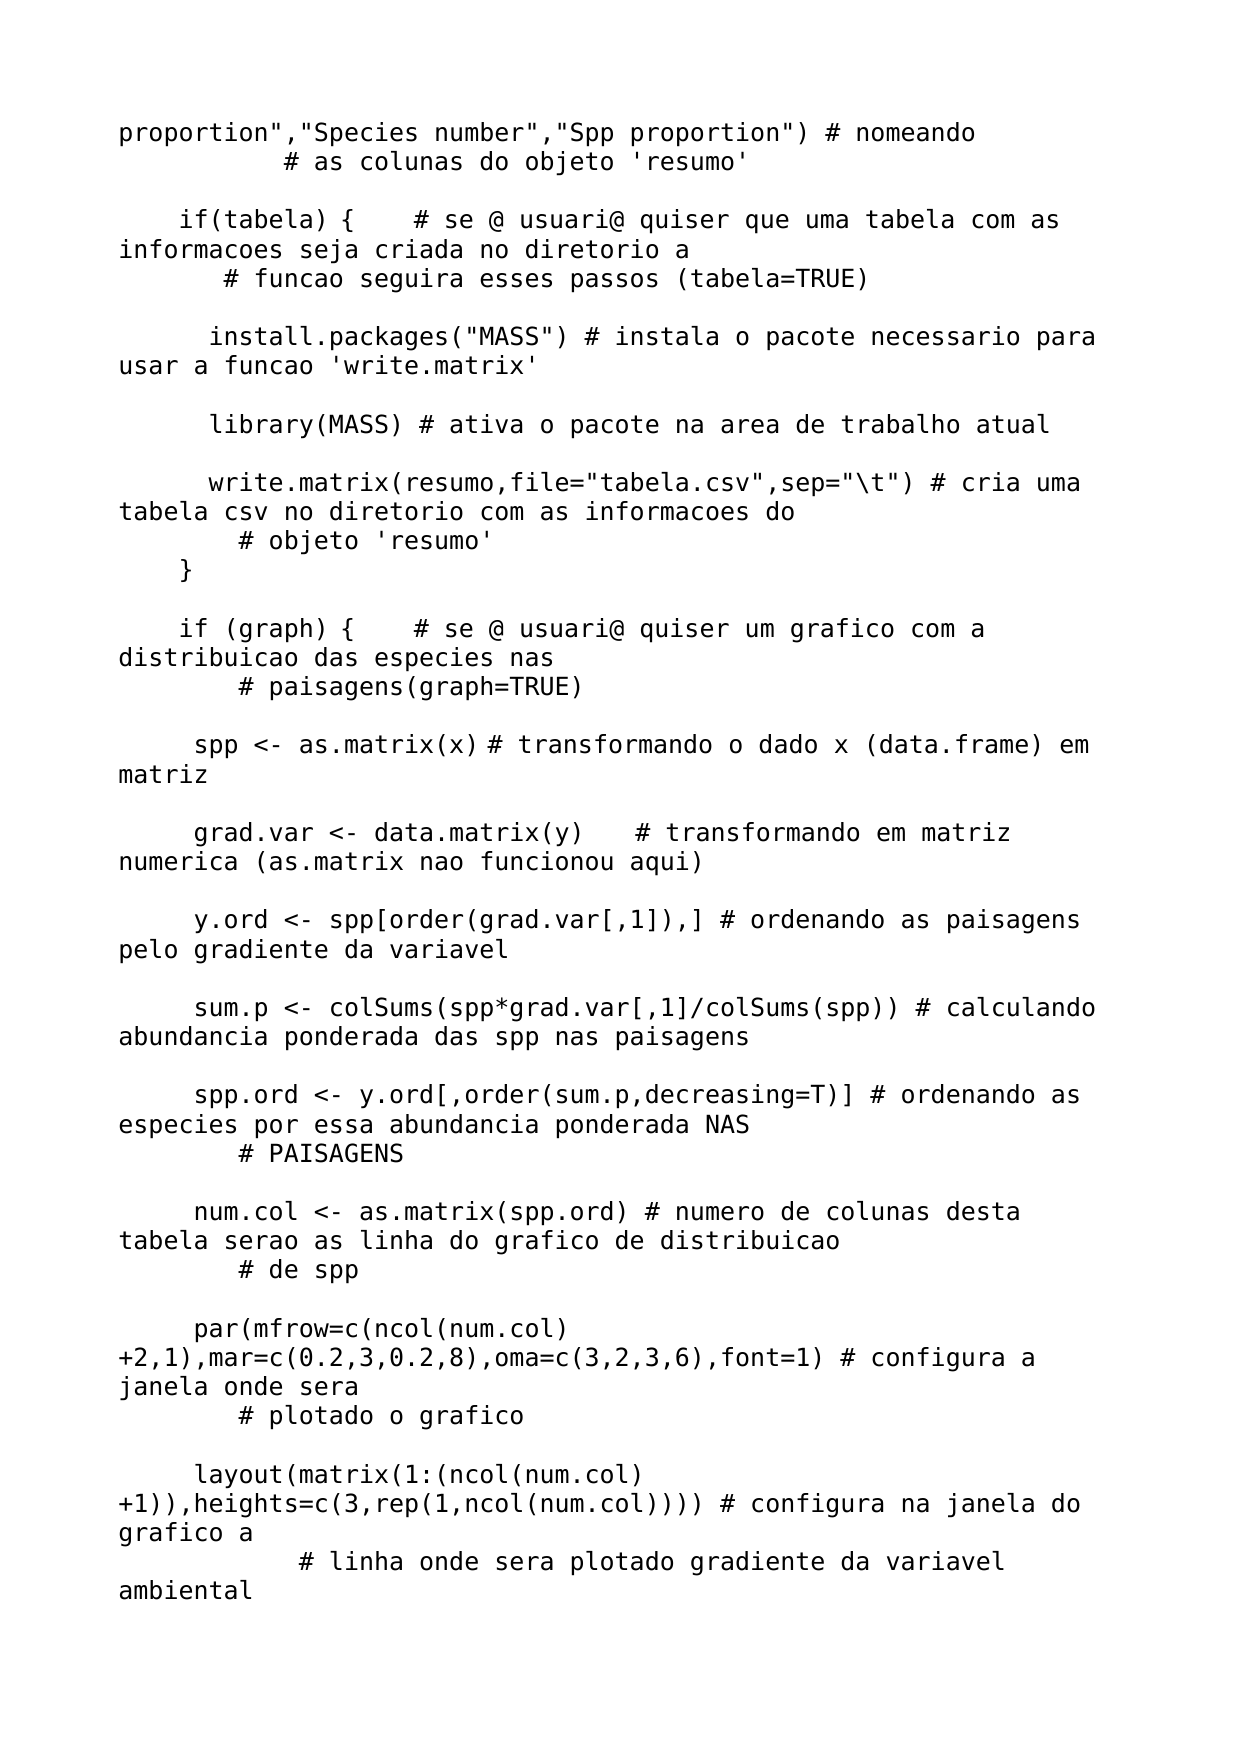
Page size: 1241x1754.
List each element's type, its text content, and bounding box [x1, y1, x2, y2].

text proportion","Species number","Spp proportion") # nomeando # as colunas do objeto 'resumo' if(tabela) { # se @ usuari@ quiser que uma tabela com as informacoes seja criada no diretorio a # funcao seguira esses passos (tabela=TRUE) install.packages("MASS") # instala o pacote necessario para usar a funcao 'write.matrix' library(MASS) # ativa o pacote na area de trabalho atual write.matrix(resumo,file="tabela.csv",sep="\t") # cria uma tabela csv no diretorio com as informacoes do # objeto 'resumo' } if (graph) { # se @ usuari@ quiser um grafico com a distribuicao das especies nas # paisagens(graph=TRUE) spp <- as.matrix(x) # transformando o dado x (data.frame) em matriz grad.var <- data.matrix(y) # transformando em matriz numerica (as.matrix nao funcionou aqui) y.ord <- spp[order(grad.var[,1]),] # ordenando as paisagens pelo gradiente da variavel sum.p <- colSums(spp*grad.var[,1]/colSums(spp)) # calculando abundancia ponderada das spp nas paisagens spp.ord <- y.ord[,order(sum.p,decreasing=T)] # ordenando as especies por essa abundancia ponderada NAS # PAISAGENS num.col <- as.matrix(spp.ord) # numero de colunas desta tabela serao as linha do grafico de distribuicao # de spp par(mfrow=c(ncol(num.col)+2,1),mar=c(0.2,3,0.2,8),oma=c(3,2,3,6),font=1) # configura a janela onde sera # plotado o grafico layout(matrix(1:(ncol(num.col)+1)),heights=c(3,rep(1,ncol(num.col)))) # configura na janela do grafico a # linha onde sera plotado gradiente da variavel ambiental [118, 118, 1122, 1635]
